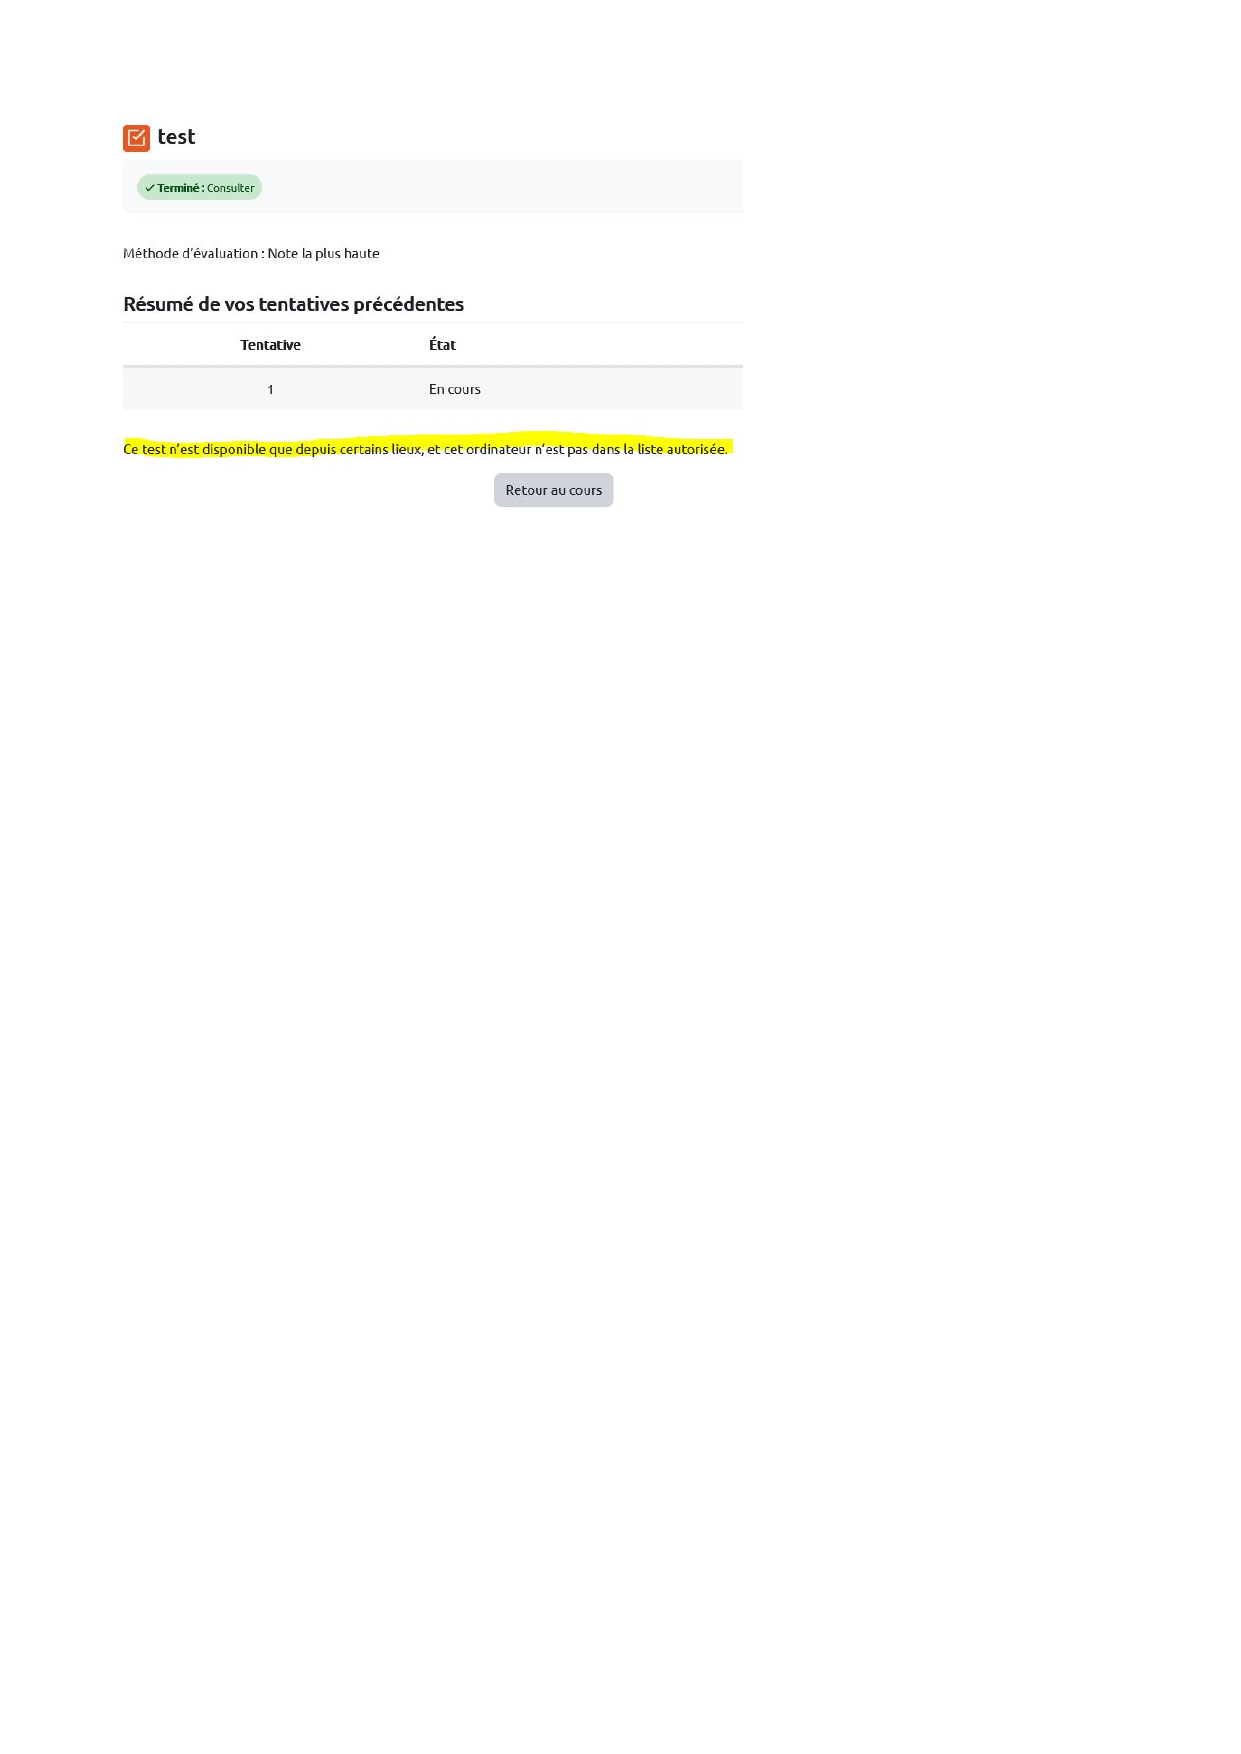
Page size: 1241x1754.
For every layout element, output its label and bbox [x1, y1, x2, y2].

picture [118, 118, 744, 527]
